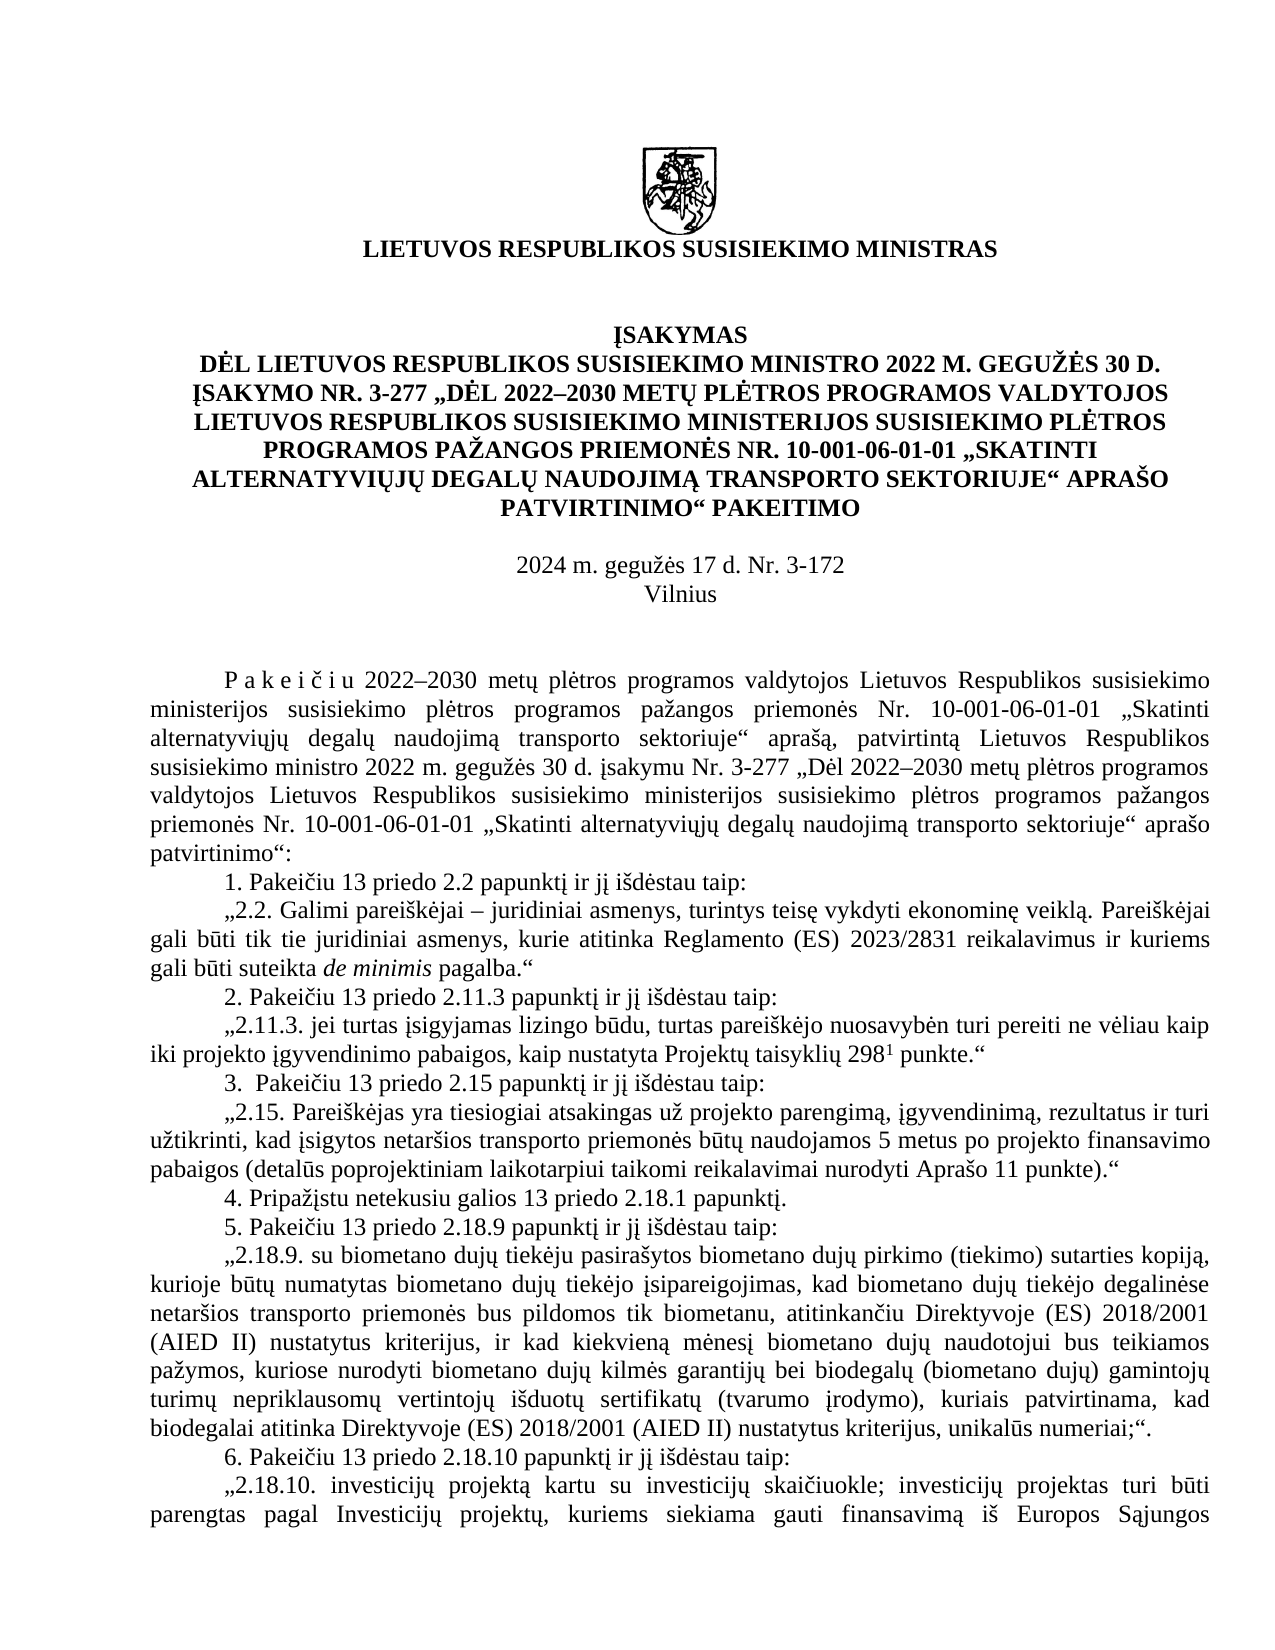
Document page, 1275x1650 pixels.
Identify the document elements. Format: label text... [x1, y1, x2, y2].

text 5. Pakeičiu 13 priedo 2.18.9 papunktį ir jį išdėstau taip: [150, 1212, 1211, 1241]
text „2.11.3. jei turtas įsigyjamas lizingo būdu, turtas pareiškėjo nuosavybėn turi pereiti ne vėliau kaip iki projekto įgyvendinimo pabaigos, kaip nustatyta Projektų taisyklių 2981 punkte.“ [150, 1011, 1211, 1068]
text 4. Pripažįstu netekusiu galios 13 priedo 2.18.1 papunktį. [150, 1183, 1211, 1212]
text „2.15. Pareiškėjas yra tiesiogiai atsakingas už projekto parengimą, įgyvendinimą, rezultatus ir turi užtikrinti, kad įsigytos netaršios transporto priemonės būtų naudojamos 5 metus po projekto finansavimo pabaigos (detalūs poprojektiniam laikotarpiui taikomi reikalavimai nurodyti Aprašo 11 punkte).“ [150, 1097, 1211, 1183]
text DĖL LIETUVOS RESPUBLIKOS SUSISIEKIMO MINISTRO 2022 M. GEGUŽĖS 30 D. ĮSAKYMO NR. 3-277 „DĖL 2022–2030 METŲ PLĖTROS PROGRAMOS VALDYTOJOS LIETUVOS RESPUBLIKOS SUSISIEKIMO MINISTERIJOS SUSISIEKIMO PLĖTROS PROGRAMOS PAŽANGOS PRIEMONĖS NR. 10-001-06-01-01 „SKATINTI ALTERNATYVIŲJŲ DEGALŲ NAUDOJIMĄ TRANSPORTO SEKTORIUJE“ APRAŠO PATVIRTINIMO“ PAKEITIMO [150, 349, 1211, 522]
text 2024 m. gegužės 17 d. Nr. 3-172 [150, 551, 1211, 579]
text „2.18.9. su biometano dujų tiekėju pasirašytos biometano dujų pirkimo (tiekimo) sutarties kopiją, kurioje būtų numatytas biometano dujų tiekėjo įsipareigojimas, kad biometano dujų tiekėjo degalinėse netaršios transporto priemonės bus pildomos tik biometanu, atitinkančiu Direktyvoje (ES) 2018/2001 (AIED II) nustatytus kriterijus, ir kad kiekvieną mėnesį biometano dujų naudotojui bus teikiamos pažymos, kuriose nurodyti biometano dujų kilmės garantijų bei biodegalų (biometano dujų) gamintojų turimų nepriklausomų vertintojų išduotų sertifikatų (tvarumo įrodymo), kuriais patvirtinama, kad biodegalai atitinka Direktyvoje (ES) 2018/2001 (AIED II) nustatytus kriterijus, unikalūs numeriai;“. [150, 1241, 1211, 1442]
text ĮSAKYMAS [150, 321, 1211, 349]
text P a k e i č i u 2022–2030 metų plėtros programos valdytojos Lietuvos Respublikos susisiekimo ministerijos susisiekimo plėtros programos pažangos priemonės Nr. 10-001-06-01-01 „Skatinti alternatyviųjų degalų naudojimą transporto sektoriuje“ aprašą, patvirtintą Lietuvos Respublikos susisiekimo ministro 2022 m. gegužės 30 d. įsakymu Nr. 3-277 „Dėl 2022–2030 metų plėtros programos valdytojos Lietuvos Respublikos susisiekimo ministerijos susisiekimo plėtros programos pažangos priemonės Nr. 10-001-06-01-01 „Skatinti alternatyviųjų degalų naudojimą transporto sektoriuje“ aprašo patvirtinimo“: [150, 666, 1211, 867]
text „2.18.10. investicijų projektą kartu su investicijų skaičiuokle; investicijų projektas turi būti parengtas pagal Investicijų projektų, kuriems siekiama gauti finansavimą iš Europos Sąjungos [150, 1471, 1211, 1528]
text 3. Pakeičiu 13 priedo 2.15 papunktį ir jį išdėstau taip: [150, 1068, 1211, 1097]
text 1. Pakeičiu 13 priedo 2.2 papunktį ir jį išdėstau taip: [150, 867, 1211, 896]
text LIETUVOS RESPUBLIKOS SUSISIEKIMO MINISTRAS [150, 234, 1211, 263]
text Vilnius [150, 579, 1211, 608]
text 2. Pakeičiu 13 priedo 2.11.3 papunktį ir jį išdėstau taip: [150, 982, 1211, 1011]
text „2.2. Galimi pareiškėjai – juridiniai asmenys, turintys teisę vykdyti ekonominę veiklą. Pareiškėjai gali būti tik tie juridiniai asmenys, kurie atitinka Reglamento (ES) 2023/2831 reikalavimus ir kuriems gali būti suteikta de minimis pagalba.“ [150, 896, 1211, 982]
text 6. Pakeičiu 13 priedo 2.18.10 papunktį ir jį išdėstau taip: [150, 1442, 1211, 1471]
